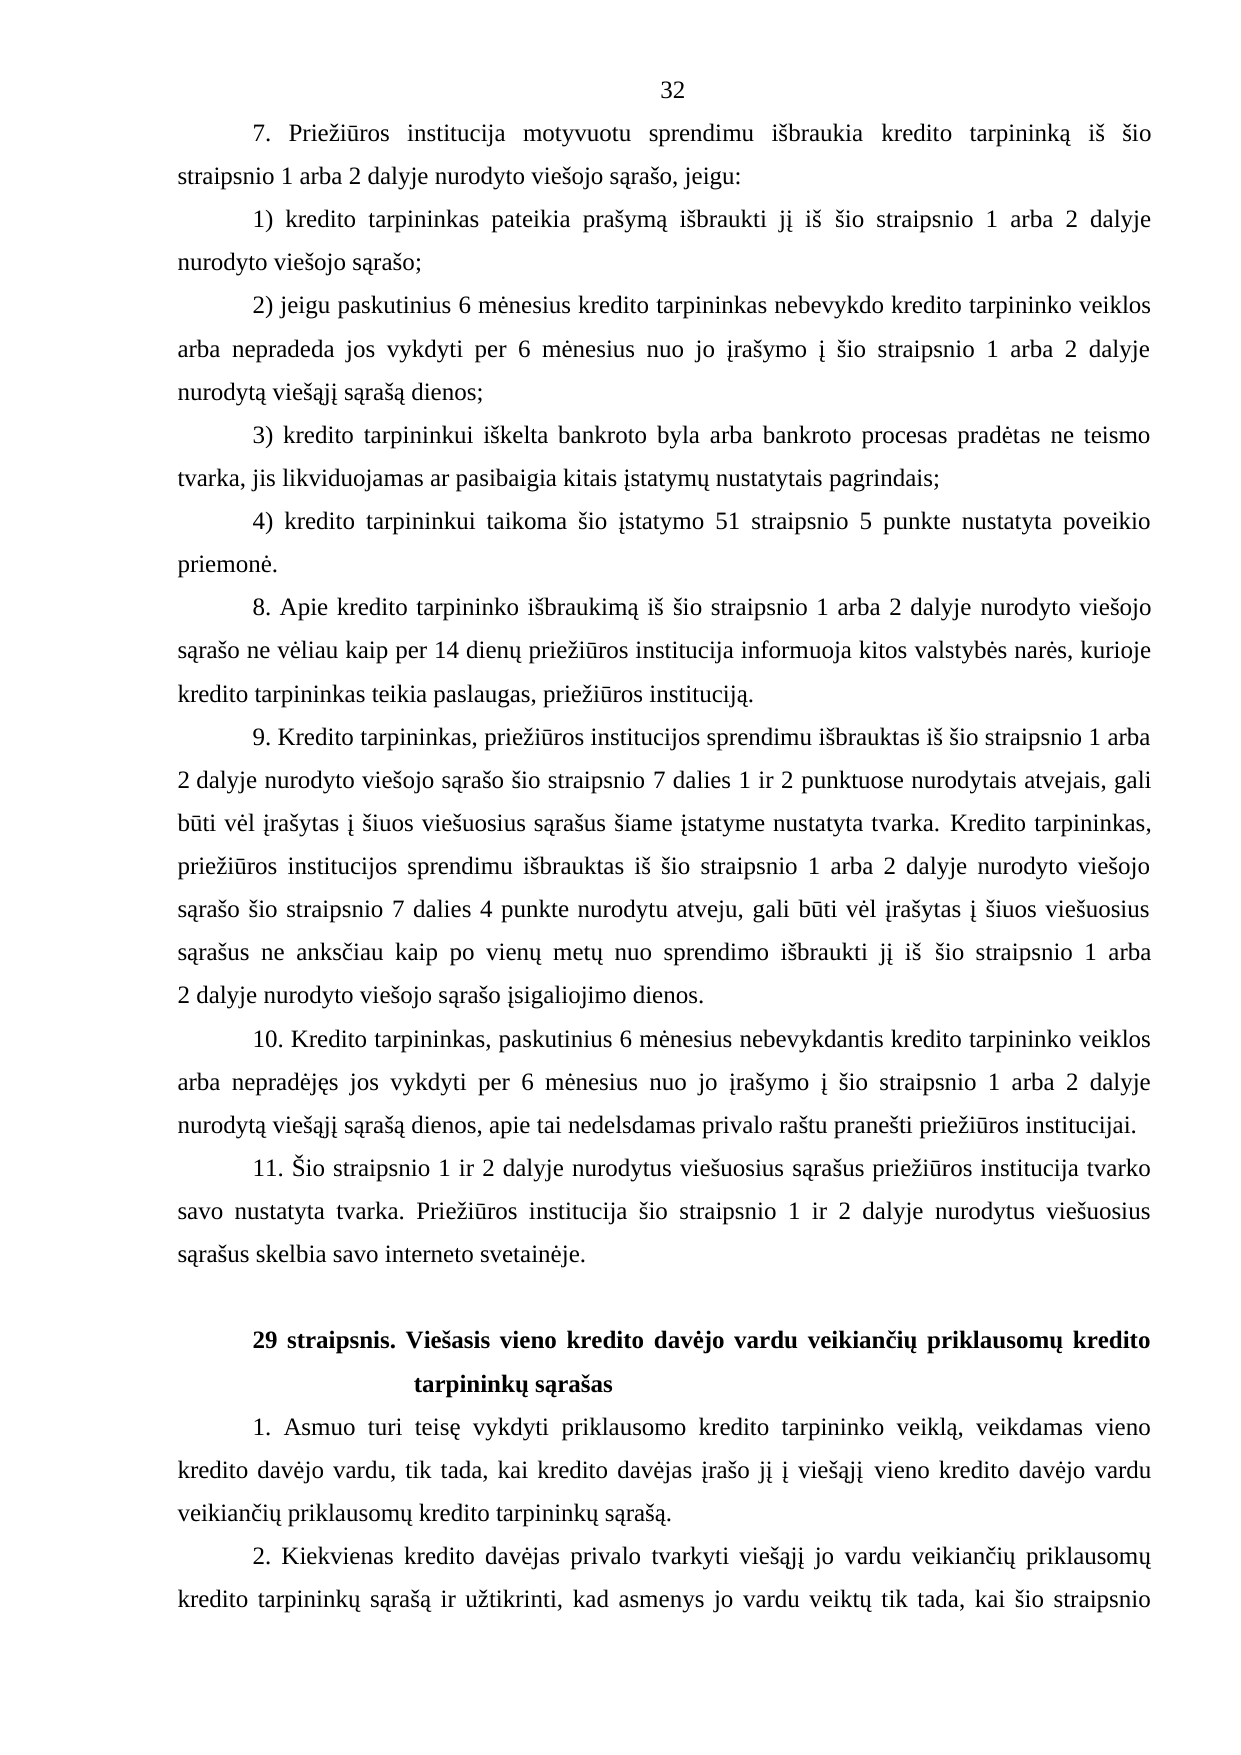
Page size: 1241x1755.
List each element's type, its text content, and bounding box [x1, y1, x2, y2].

text 1. Asmuo turi teisę vykdyti priklausomo kredito tarpininko veiklą, veikdamas vieno kredito davėjo vardu, tik tada, kai kredito davėjas įrašo jį į viešąjį vieno kredito davėjo vardu veikiančių priklausomų kredito tarpininkų sąrašą. [177, 1412, 1152, 1527]
text 3) kredito tarpininkui iškelta bankroto byla arba bankroto procesas pradėtas ne teismo tvarka, jis likviduojamas ar pasibaigia kitais įstatymų nustatytais pagrindais; [177, 420, 1152, 492]
text 2. Kiekvienas kredito davėjas privalo tvarkyti viešąjį jo vardu veikiančių priklausomų kredito tarpininkų sąrašą ir užtikrinti, kad asmenys jo vardu veiktų tik tada, kai šio straipsnio [177, 1541, 1152, 1613]
text 4) kredito tarpininkui taikoma šio įstatymo 51 straipsnio 5 punkte nustatyta poveikio priemonė. [177, 506, 1152, 578]
text 11. Šio straipsnio 1 ir 2 dalyje nurodytus viešuosius sąrašus priežiūros institucija tvarko savo nustatyta tvarka. Priežiūros institucija šio straipsnio 1 ir 2 dalyje nurodytus viešuosius sąrašus skelbia savo interneto svetainėje. [177, 1153, 1152, 1268]
text 1) kredito tarpininkas pateikia prašymą išbraukti jį iš šio straipsnio 1 arba 2 dalyje nurodyto viešojo sąrašo; [177, 204, 1152, 276]
text 7. Priežiūros institucija motyvuotu sprendimu išbraukia kredito tarpininką iš šio straipsnio 1 arba 2 dalyje nurodyto viešojo sąrašo, jeigu: [177, 118, 1152, 190]
text 29 straipsnis. Viešasis vieno kredito davėjo vardu veikiančių priklausomų kredito tarpininkų sąrašas [252, 1326, 1152, 1397]
text 2) jeigu paskutinius 6 mėnesius kredito tarpininkas nebevykdo kredito tarpininko veiklos arba nepradeda jos vykdyti per 6 mėnesius nuo jo įrašymo į šio straipsnio 1 arba 2 dalyje nurodytą viešąjį sąrašą dienos; [177, 291, 1152, 406]
text 9. Kredito tarpininkas, priežiūros institucijos sprendimu išbrauktas iš šio straipsnio 1 arba 2 dalyje nurodyto viešojo sąrašo šio straipsnio 7 dalies 1 ir 2 punktuose nurodytais atvejais, gali būti vėl įrašytas į šiuos viešuosius sąrašus šiame įstatyme nustatyta tvarka. Kredito tarpininkas, priežiūros institucijos sprendimu išbrauktas iš šio straipsnio 1 arba 2 dalyje nurodyto viešojo sąrašo šio straipsnio 7 dalies 4 punkte nurodytu atveju, gali būti vėl įrašytas į šiuos viešuosius sąrašus ne anksčiau kaip po vienų metų nuo sprendimo išbraukti jį iš šio straipsnio 1 arba 2 dalyje nurodyto viešojo sąrašo įsigaliojimo dienos. [177, 722, 1152, 1009]
text 10. Kredito tarpininkas, paskutinius 6 mėnesius nebevykdantis kredito tarpininko veiklos arba nepradėjęs jos vykdyti per 6 mėnesius nuo jo įrašymo į šio straipsnio 1 arba 2 dalyje nurodytą viešąjį sąrašą dienos, apie tai nedelsdamas privalo raštu pranešti priežiūros institucijai. [177, 1024, 1152, 1139]
text 8. Apie kredito tarpininko išbraukimą iš šio straipsnio 1 arba 2 dalyje nurodyto viešojo sąrašo ne vėliau kaip per 14 dienų priežiūros institucija informuoja kitos valstybės narės, kurioje kredito tarpininkas teikia paslaugas, priežiūros instituciją. [177, 592, 1152, 707]
